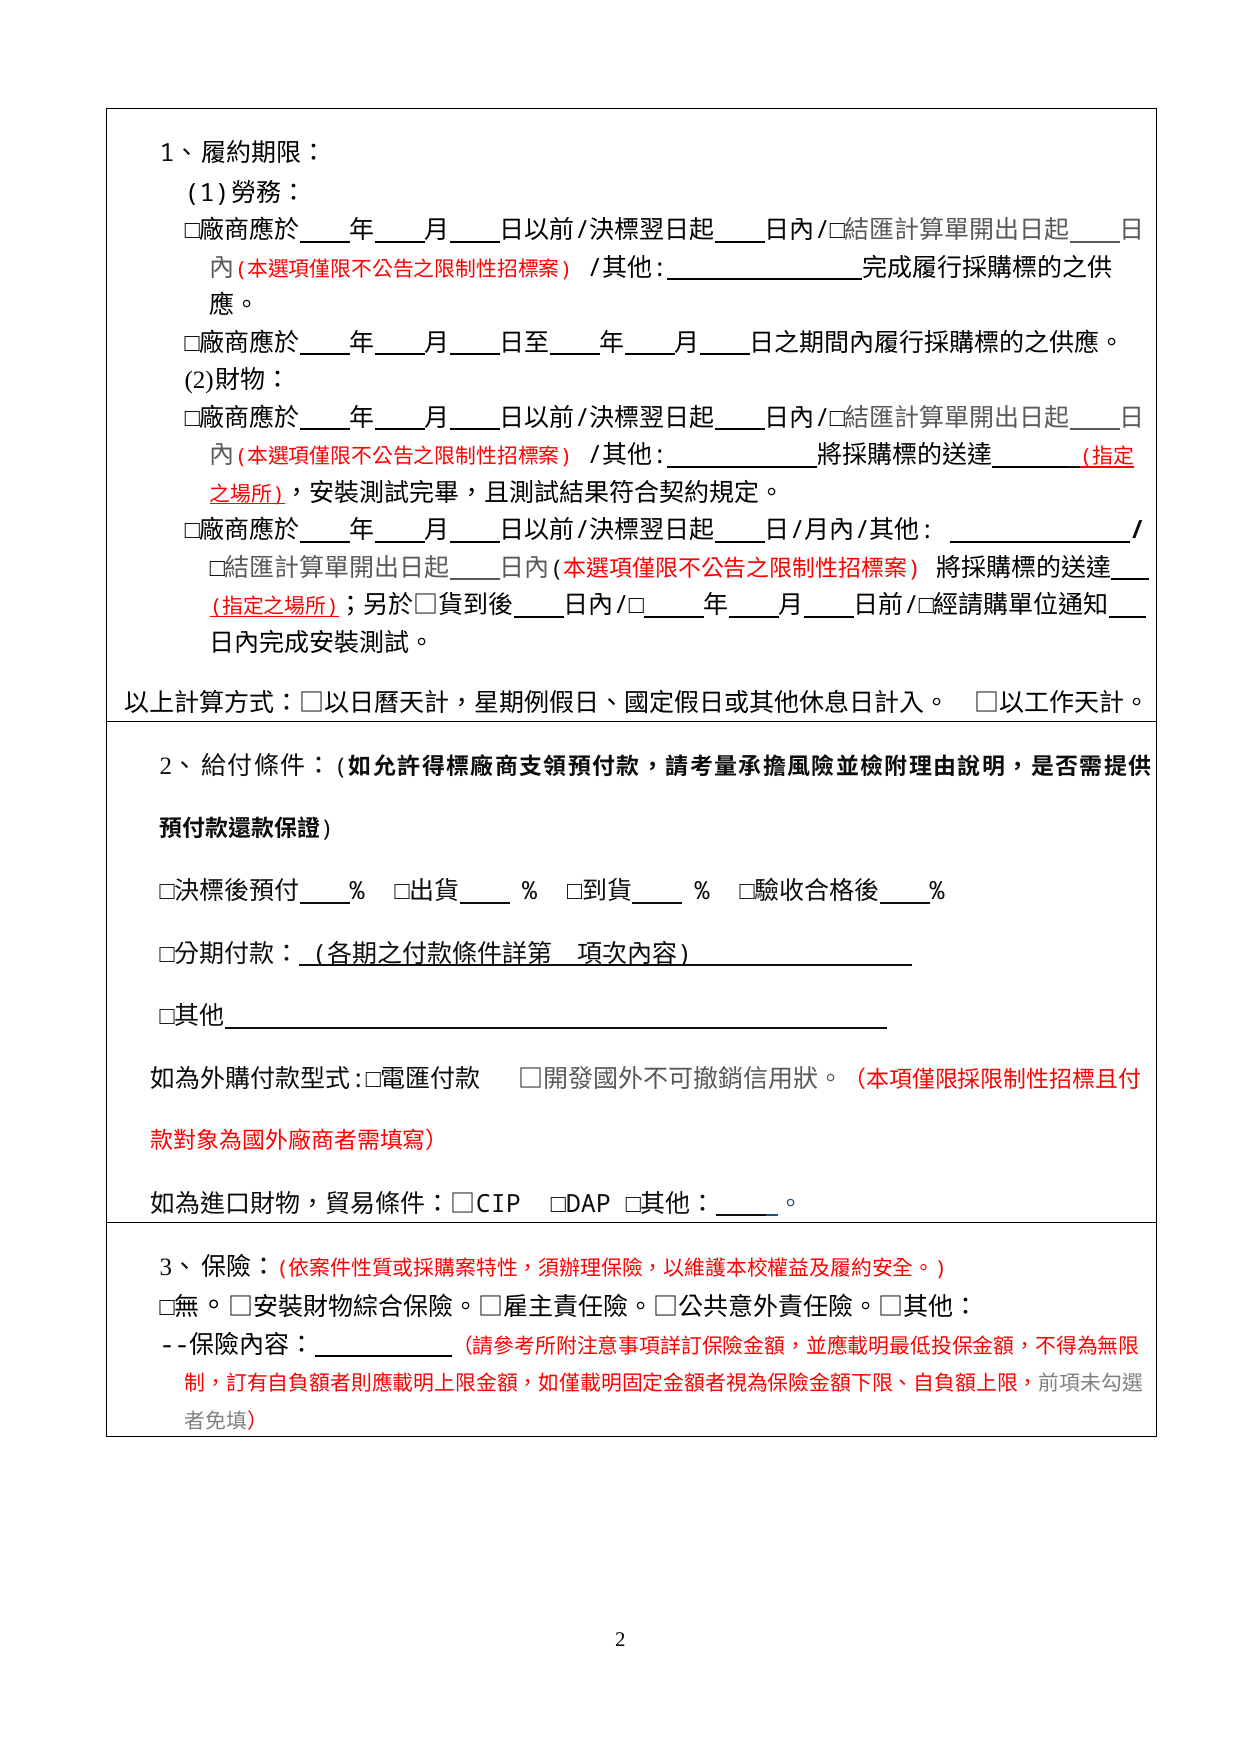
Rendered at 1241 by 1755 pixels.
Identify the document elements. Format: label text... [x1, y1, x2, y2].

table_cell 給付條件：(如允許得標廠商支領預付款，請考量承擔風險並檢附理由說明，是否需提供 預付款還款保證) □決標後預付 % □出貨 % □到貨 % □驗收合格後 % □分期付款： (各期之付款條件詳第 項次內容) □其他 如為外購付款型式:□電匯付款 □開發國外不可撤銷信用狀。（本項僅限採限制性招標且付款對象為國外廠商者需填寫） 如為進口財物，貿易條件：□CIP □DAP □其他： 。 [107, 722, 1156, 1222]
table_cell 履約期限： 勞務： □廠商應於 年 月 日以前/決標翌日起 日內/□結匯計算單開出日起 日內(本選項僅限不公告之限制性招標案) /其他: 完成履行採購標的之供應。 □廠商應於 年 月 日至 年 月 日之期間內履行採購標的之供應。 財物： □廠商應於 年 月 日以前/決標翌日起 日內/□結匯計算單開出日起 日內(本選項僅限不公告之限制性招標案) /其他: 將採購標的送達 (指定之場所)，安裝測試完畢，且測試結果符合契約規定。 □廠商應於 年 月 日以前/決標翌日起 日/月內/其他: /□結匯計算單開出日起 日內(本選項僅限不公告之限制性招標案) 將採購標的送達 (指定之場所)；另於□貨到後 日內/□ 年 月 日前/□經請購單位通知 日內完成安裝測試。 以上計算方式：□以日曆天計，星期例假日、國定假日或其他休息日計入。 □以工作天計。 [107, 109, 1156, 721]
table_cell 保險：(依案件性質或採購案特性，須辦理保險，以維護本校權益及履約安全。) □無。□安裝財物綜合保險。□雇主責任險。□公共意外責任險。□其他： --保險內容： （請參考所附注意事項詳訂保險金額，並應載明最低投保金額，不得為無限制，訂有自負額者則應載明上限金額，如僅載明固定金額者視為保險金額下限、自負額上限，前項未勾選者免填） [107, 1223, 1156, 1436]
